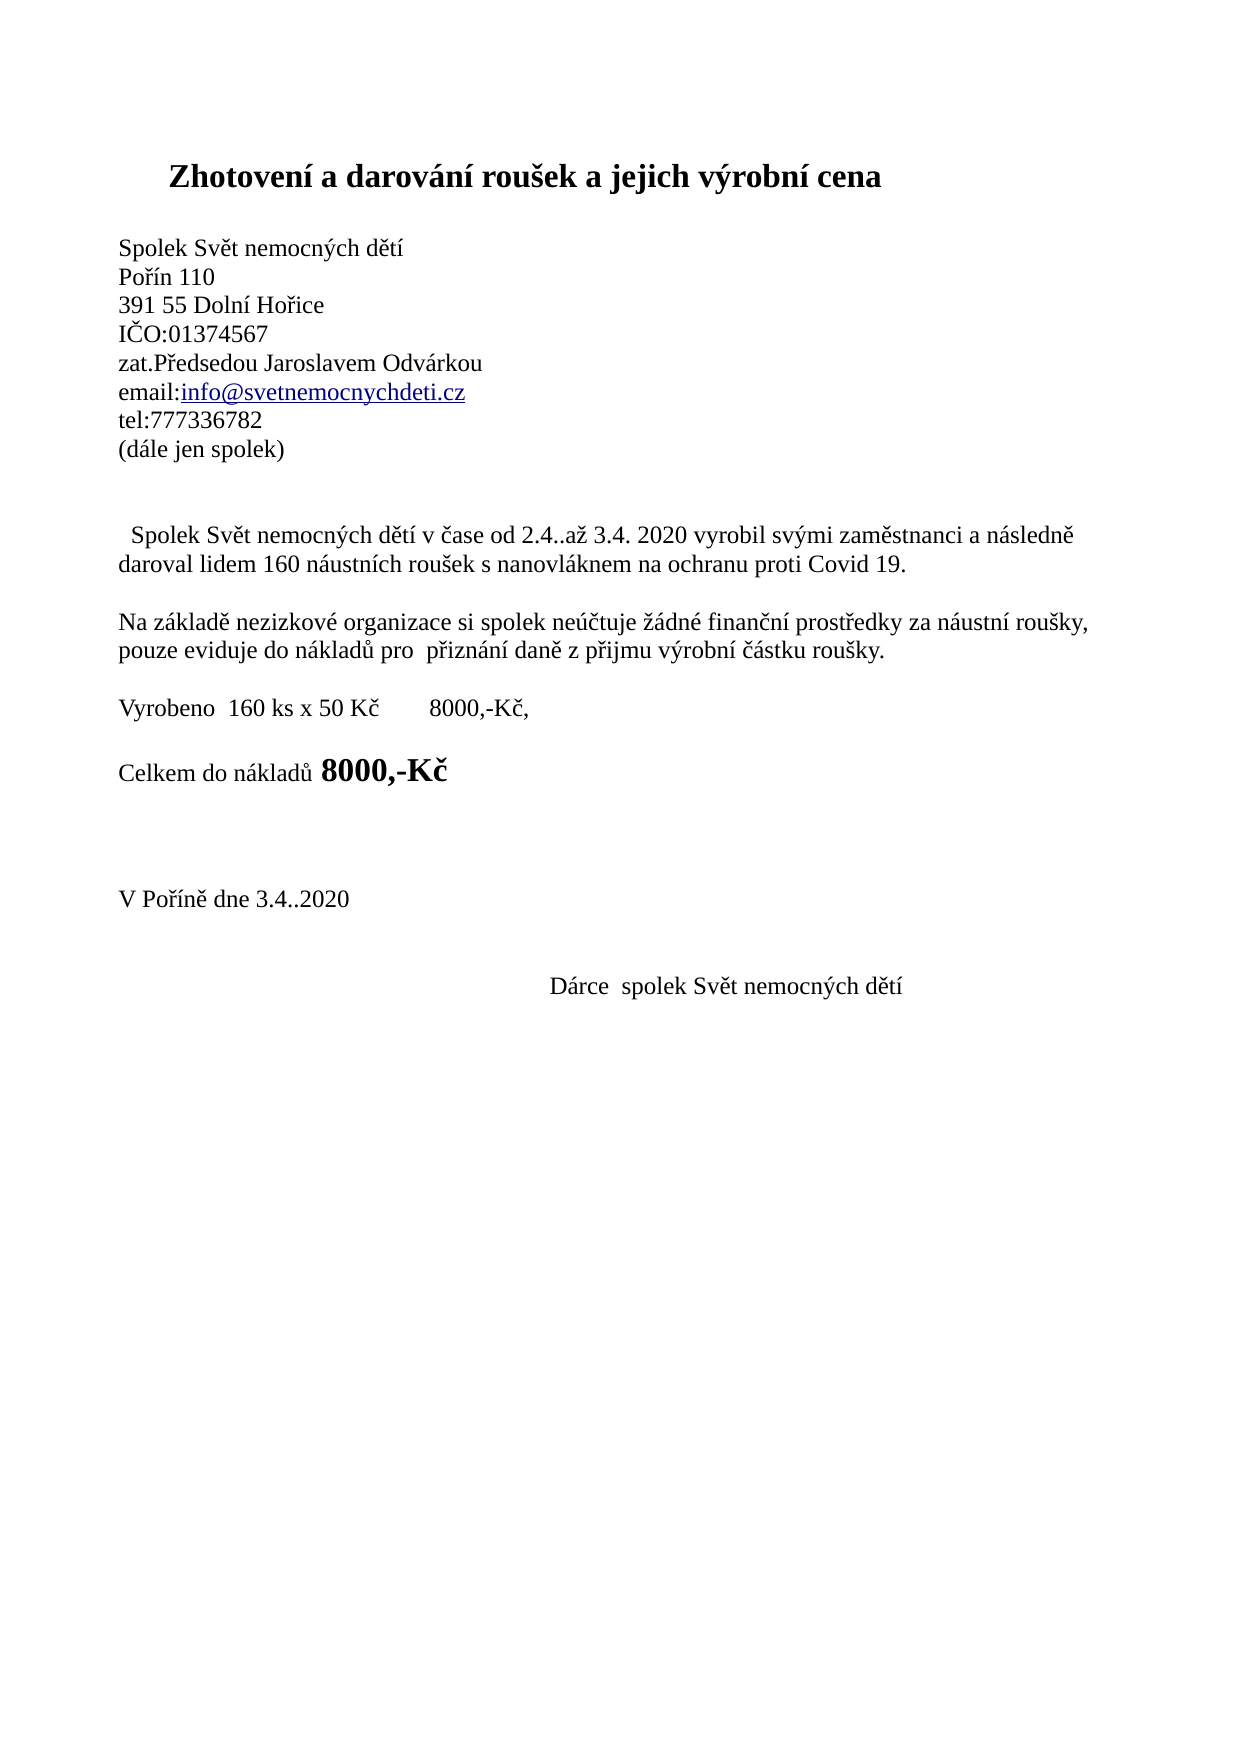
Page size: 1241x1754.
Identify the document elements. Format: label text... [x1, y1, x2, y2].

text Spolek Svět nemocných dětí v čase od 2.4..až 3.4. 2020 vyrobil svými zaměstnanci a následně daroval lidem 160 náustních roušek s nanovláknem na ochranu proti Covid 19. [118, 521, 1122, 578]
text (dále jen spolek) [118, 434, 1122, 463]
text IČO:01374567 [118, 319, 1122, 348]
text pouze eviduje do nákladů pro přiznání daně z přijmu výrobní částku roušky. [118, 636, 1122, 664]
text zat.Předsedou Jaroslavem Odvárkou [118, 348, 1122, 377]
text email:info@svetnemocnychdeti.cz [118, 377, 1122, 406]
text Spolek Svět nemocných dětí [118, 233, 1122, 262]
text Pořín 110 [118, 262, 1122, 291]
text Vyrobeno 160 ks x 50 Kč 8000,-Kč, [118, 693, 1122, 722]
text Celkem do nákladů 8000,-Kč [118, 751, 1122, 789]
text Na základě nezizkové organizace si spolek neúčtuje žádné finanční prostředky za náustní roušky, [118, 607, 1122, 636]
text Dárce spolek Svět nemocných dětí [118, 963, 1122, 1002]
text Zhotovení a darování roušek a jejich výrobní cena [118, 156, 1122, 195]
text V Poříně dne 3.4..2020 [118, 884, 1122, 913]
text 391 55 Dolní Hořice [118, 291, 1122, 319]
text tel:777336782 [118, 406, 1122, 434]
